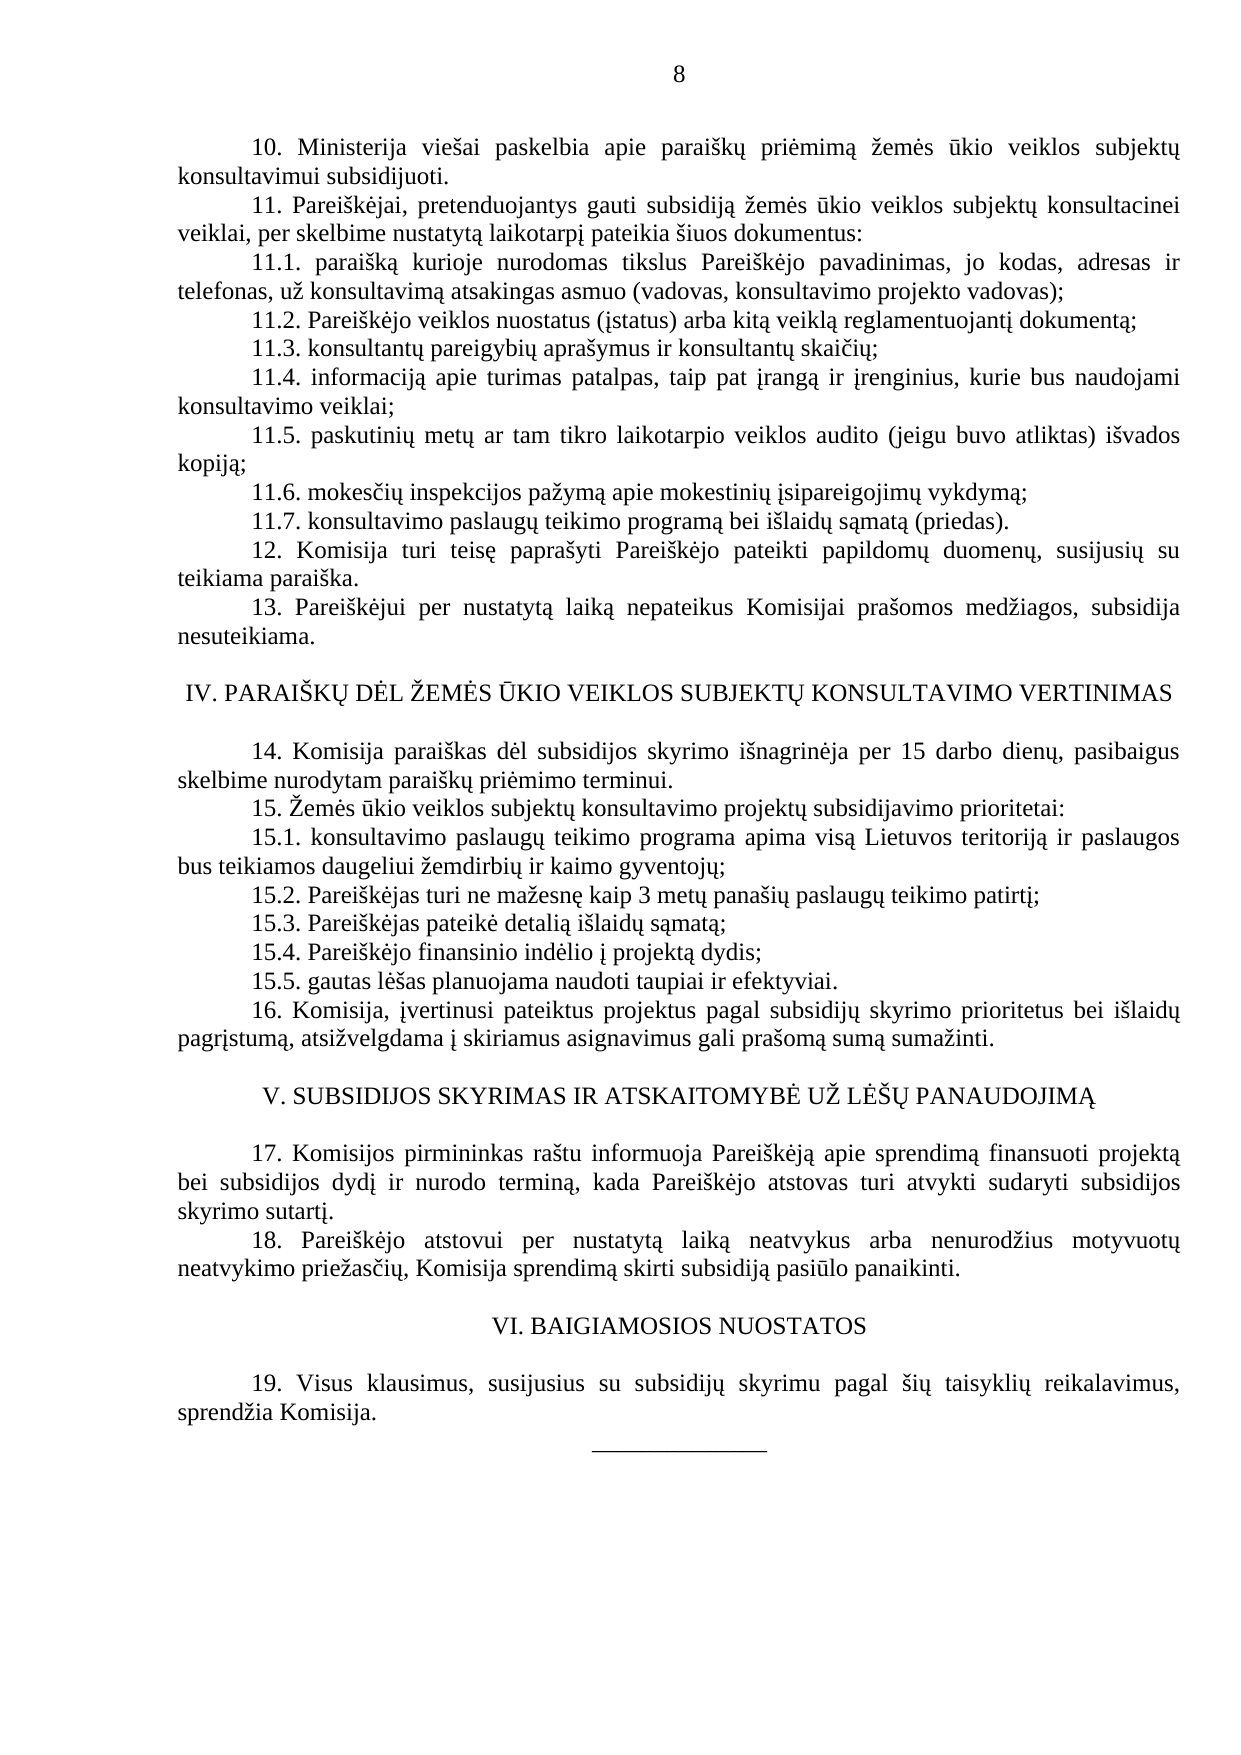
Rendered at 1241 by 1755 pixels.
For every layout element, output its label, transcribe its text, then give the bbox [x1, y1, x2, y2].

text 19. Visus klausimus, susijusius su subsidijų skyrimu pagal šių taisyklių reikalavimus, sprendžia Komisija. [177, 1368, 1181, 1426]
text 11.4. informaciją apie turimas patalpas, taip pat įrangą ir įrenginius, kurie bus naudojami konsultavimo veiklai; [177, 362, 1181, 420]
text 15.4. Pareiškėjo finansinio indėlio į projektą dydis; [177, 937, 1181, 966]
text 11.5. paskutinių metų ar tam tikro laikotarpio veiklos audito (jeigu buvo atliktas) išvados kopiją; [177, 420, 1181, 477]
text 16. Komisija, įvertinusi pateiktus projektus pagal subsidijų skyrimo prioritetus bei išlaidų pagrįstumą, atsižvelgdama į skiriamus asignavimus gali prašomą sumą sumažinti. [177, 995, 1181, 1052]
text ______________ [177, 1426, 1181, 1455]
text 15.1. konsultavimo paslaugų teikimo programa apima visą Lietuvos teritoriją ir paslaugos bus teikiamos daugeliui žemdirbių ir kaimo gyventojų; [177, 822, 1181, 880]
text 14. Komisija paraiškas dėl subsidijos skyrimo išnagrinėja per 15 darbo dienų, pasibaigus skelbime nurodytam paraiškų priėmimo terminui. [177, 736, 1181, 793]
text 15.5. gautas lėšas planuojama naudoti taupiai ir efektyviai. [177, 966, 1181, 995]
text 18. Pareiškėjo atstovui per nustatytą laiką neatvykus arba nenurodžius motyvuotų neatvykimo priežasčių, Komisija sprendimą skirti subsidiją pasiūlo panaikinti. [177, 1225, 1181, 1282]
text 12. Komisija turi teisę paprašyti Pareiškėjo pateikti papildomų duomenų, susijusių su teikiama paraiška. [177, 535, 1181, 592]
text VI. BAIGIAMOSIOS NUOSTATOS [177, 1311, 1181, 1340]
text 11.1. paraišką kurioje nurodomas tikslus Pareiškėjo pavadinimas, jo kodas, adresas ir telefonas, už konsultavimą atsakingas asmuo (vadovas, konsultavimo projekto vadovas); [177, 247, 1181, 305]
text 15. Žemės ūkio veiklos subjektų konsultavimo projektų subsidijavimo prioritetai: [177, 793, 1181, 822]
text 11.7. konsultavimo paslaugų teikimo programą bei išlaidų sąmatą (priedas). [177, 506, 1181, 535]
text V. SUBSIDIJOS SKYRIMAS IR ATSKAITOMYBĖ UŽ LĖŠŲ PANAUDOJIMĄ [177, 1081, 1181, 1110]
text IV. PARAIŠKŲ DĖL ŽEMĖS ŪKIO VEIKLOS SUBJEKTŲ KONSULTAVIMO VERTINIMAS [177, 678, 1181, 707]
text 11.2. Pareiškėjo veiklos nuostatus (įstatus) arba kitą veiklą reglamentuojantį dokumentą; [177, 305, 1181, 333]
text 17. Komisijos pirmininkas raštu informuoja Pareiškėją apie sprendimą finansuoti projektą bei subsidijos dydį ir nurodo terminą, kada Pareiškėjo atstovas turi atvykti sudaryti subsidijos skyrimo sutartį. [177, 1138, 1181, 1225]
text 15.3. Pareiškėjas pateikė detalią išlaidų sąmatą; [177, 908, 1181, 937]
text 11.6. mokesčių inspekcijos pažymą apie mokestinių įsipareigojimų vykdymą; [177, 477, 1181, 506]
text 13. Pareiškėjui per nustatytą laiką nepateikus Komisijai prašomos medžiagos, subsidija nesuteikiama. [177, 592, 1181, 650]
text 10. Ministerija viešai paskelbia apie paraiškų priėmimą žemės ūkio veiklos subjektų konsultavimui subsidijuoti. [177, 132, 1181, 190]
text 11.3. konsultantų pareigybių aprašymus ir konsultantų skaičių; [177, 333, 1181, 362]
text 15.2. Pareiškėjas turi ne mažesnę kaip 3 metų panašių paslaugų teikimo patirtį; [177, 880, 1181, 908]
text 11. Pareiškėjai, pretenduojantys gauti subsidiją žemės ūkio veiklos subjektų konsultacinei veiklai, per skelbime nustatytą laikotarpį pateikia šiuos dokumentus: [177, 190, 1181, 247]
